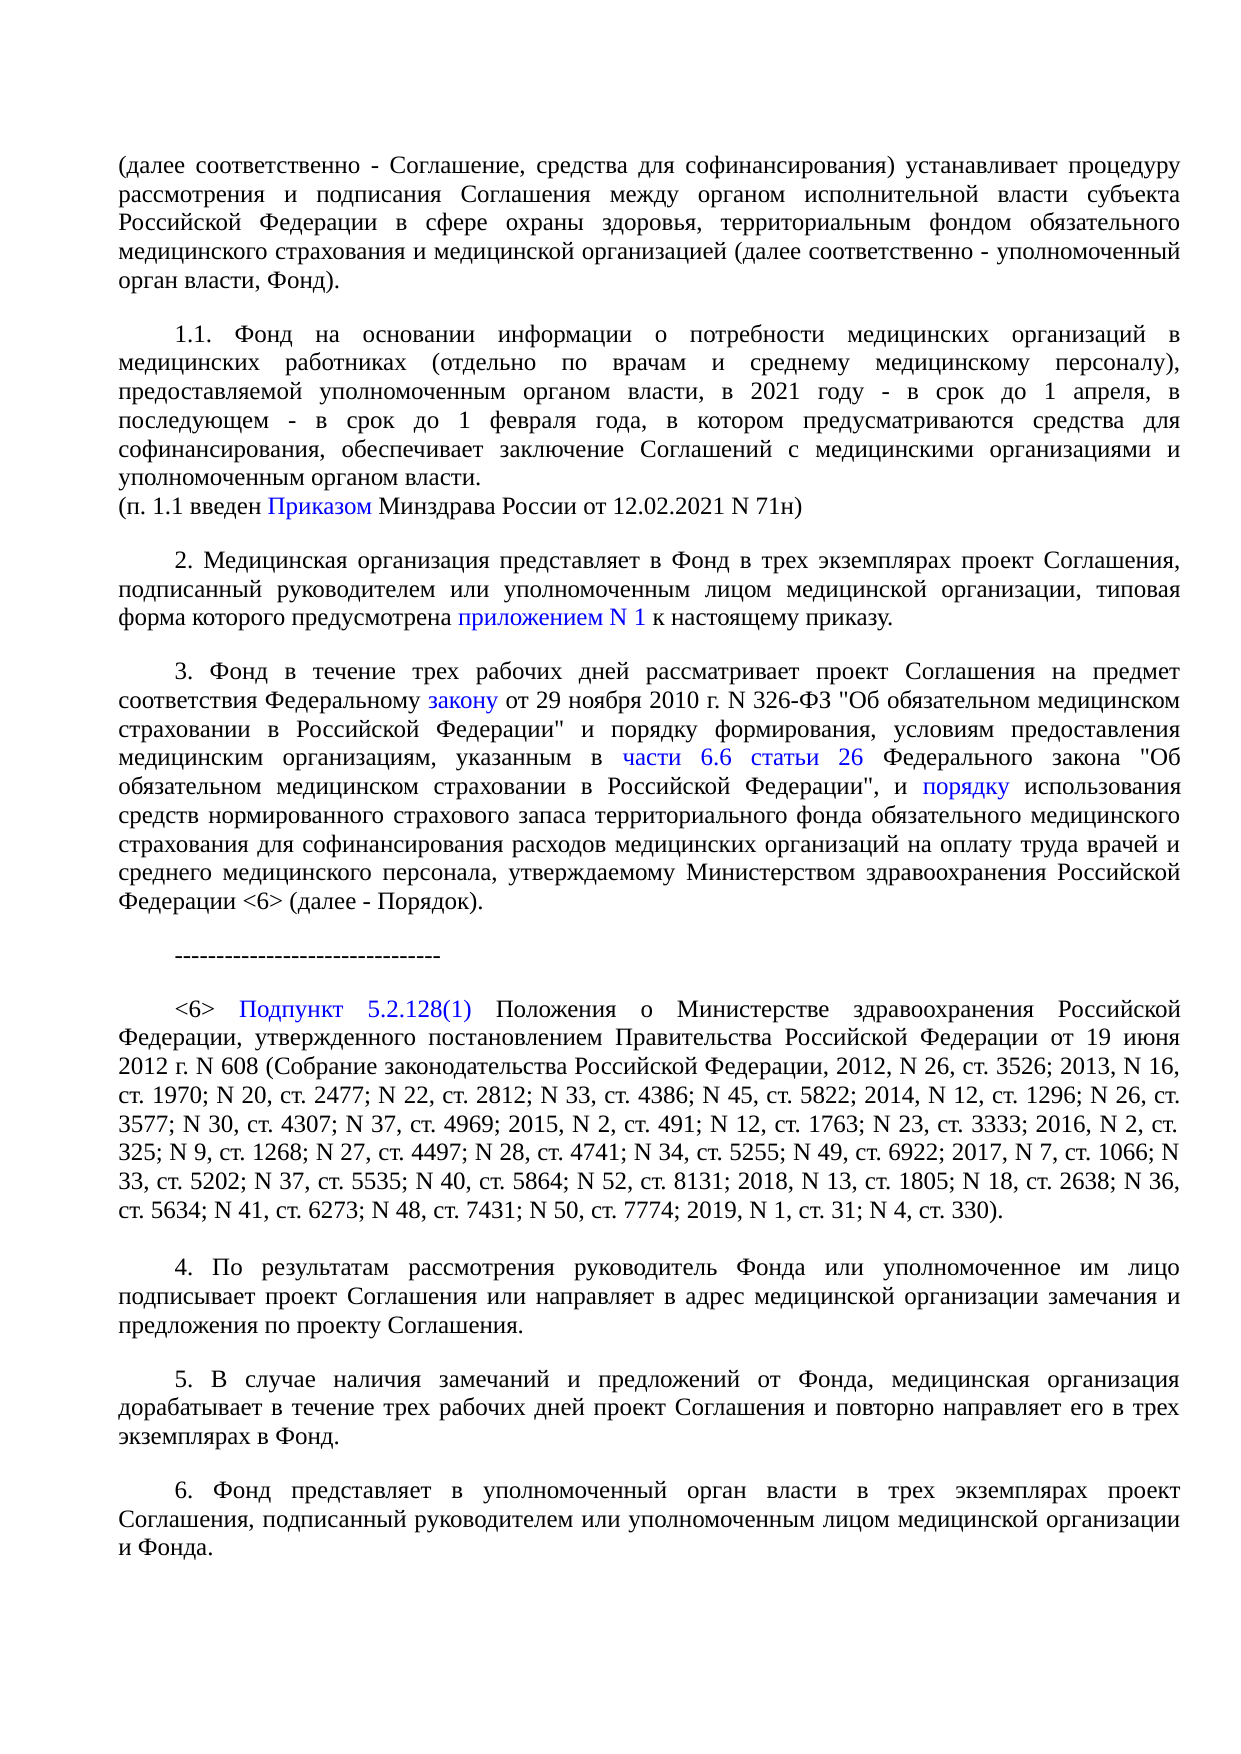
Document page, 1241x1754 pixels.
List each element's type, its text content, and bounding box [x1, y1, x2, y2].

text 6. Фонд представляет в уполномоченный орган власти в трех экземплярах проект Соглашения, подписанный руководителем или уполномоченным лицом медицинской организации и Фонда. [118, 1475, 1181, 1561]
text -------------------------------- [118, 940, 1181, 969]
text 5. В случае наличия замечаний и предложений от Фонда, медицинская организация дорабатывает в течение трех рабочих дней проект Соглашения и повторно направляет его в трех экземплярах в Фонд. [118, 1364, 1181, 1450]
text 2. Медицинская организация представляет в Фонд в трех экземплярах проект Соглашения, подписанный руководителем или уполномоченным лицом медицинской организации, типовая форма которого предусмотрена приложением N 1 к настоящему приказу. [118, 545, 1181, 631]
text <6> Подпункт 5.2.128(1) Положения о Министерстве здравоохранения Российской Федерации, утвержденного постановлением Правительства Российской Федерации от 19 июня 2012 г. N 608 (Собрание законодательства Российской Федерации, 2012, N 26, ст. 3526; 2013, N 16, ст. 1970; N 20, ст. 2477; N 22, ст. 2812; N 33, ст. 4386; N 45, ст. 5822; 2014, N 12, ст. 1296; N 26, ст. 3577; N 30, ст. 4307; N 37, ст. 4969; 2015, N 2, ст. 491; N 12, ст. 1763; N 23, ст. 3333; 2016, N 2, ст. 325; N 9, ст. 1268; N 27, ст. 4497; N 28, ст. 4741; N 34, ст. 5255; N 49, ст. 6922; 2017, N 7, ст. 1066; N 33, ст. 5202; N 37, ст. 5535; N 40, ст. 5864; N 52, ст. 8131; 2018, N 13, ст. 1805; N 18, ст. 2638; N 36, ст. 5634; N 41, ст. 6273; N 48, ст. 7431; N 50, ст. 7774; 2019, N 1, ст. 31; N 4, ст. 330). [118, 994, 1181, 1224]
text (далее соответственно - Соглашение, средства для софинансирования) устанавливает процедуру рассмотрения и подписания Соглашения между органом исполнительной власти субъекта Российской Федерации в сфере охраны здоровья, территориальным фондом обязательного медицинского страхования и медицинской организацией (далее соответственно - уполномоченный орган власти, Фонд). [118, 150, 1181, 294]
text 3. Фонд в течение трех рабочих дней рассматривает проект Соглашения на предмет соответствия Федеральному закону от 29 ноября 2010 г. N 326-ФЗ "Об обязательном медицинском страховании в Российской Федерации" и порядку формирования, условиям предоставления медицинским организациям, указанным в части 6.6 статьи 26 Федерального закона "Об обязательном медицинском страховании в Российской Федерации", и порядку использования средств нормированного страхового запаса территориального фонда обязательного медицинского страхования для софинансирования расходов медицинских организаций на оплату труда врачей и среднего медицинского персонала, утверждаемому Министерством здравоохранения Российской Федерации <6> (далее - Порядок). [118, 656, 1181, 915]
text 1.1. Фонд на основании информации о потребности медицинских организаций в медицинских работниках (отдельно по врачам и среднему медицинскому персоналу), предоставляемой уполномоченным органом власти, в 2021 году - в срок до 1 апреля, в последующем - в срок до 1 февраля года, в котором предусматриваются средства для софинансирования, обеспечивает заключение Соглашений с медицинскими организациями и уполномоченным органом власти. [118, 319, 1181, 491]
text (п. 1.1 введен Приказом Минздрава России от 12.02.2021 N 71н) [118, 491, 1181, 520]
text 4. По результатам рассмотрения руководитель Фонда или уполномоченное им лицо подписывает проект Соглашения или направляет в адрес медицинской организации замечания и предложения по проекту Соглашения. [118, 1252, 1181, 1339]
